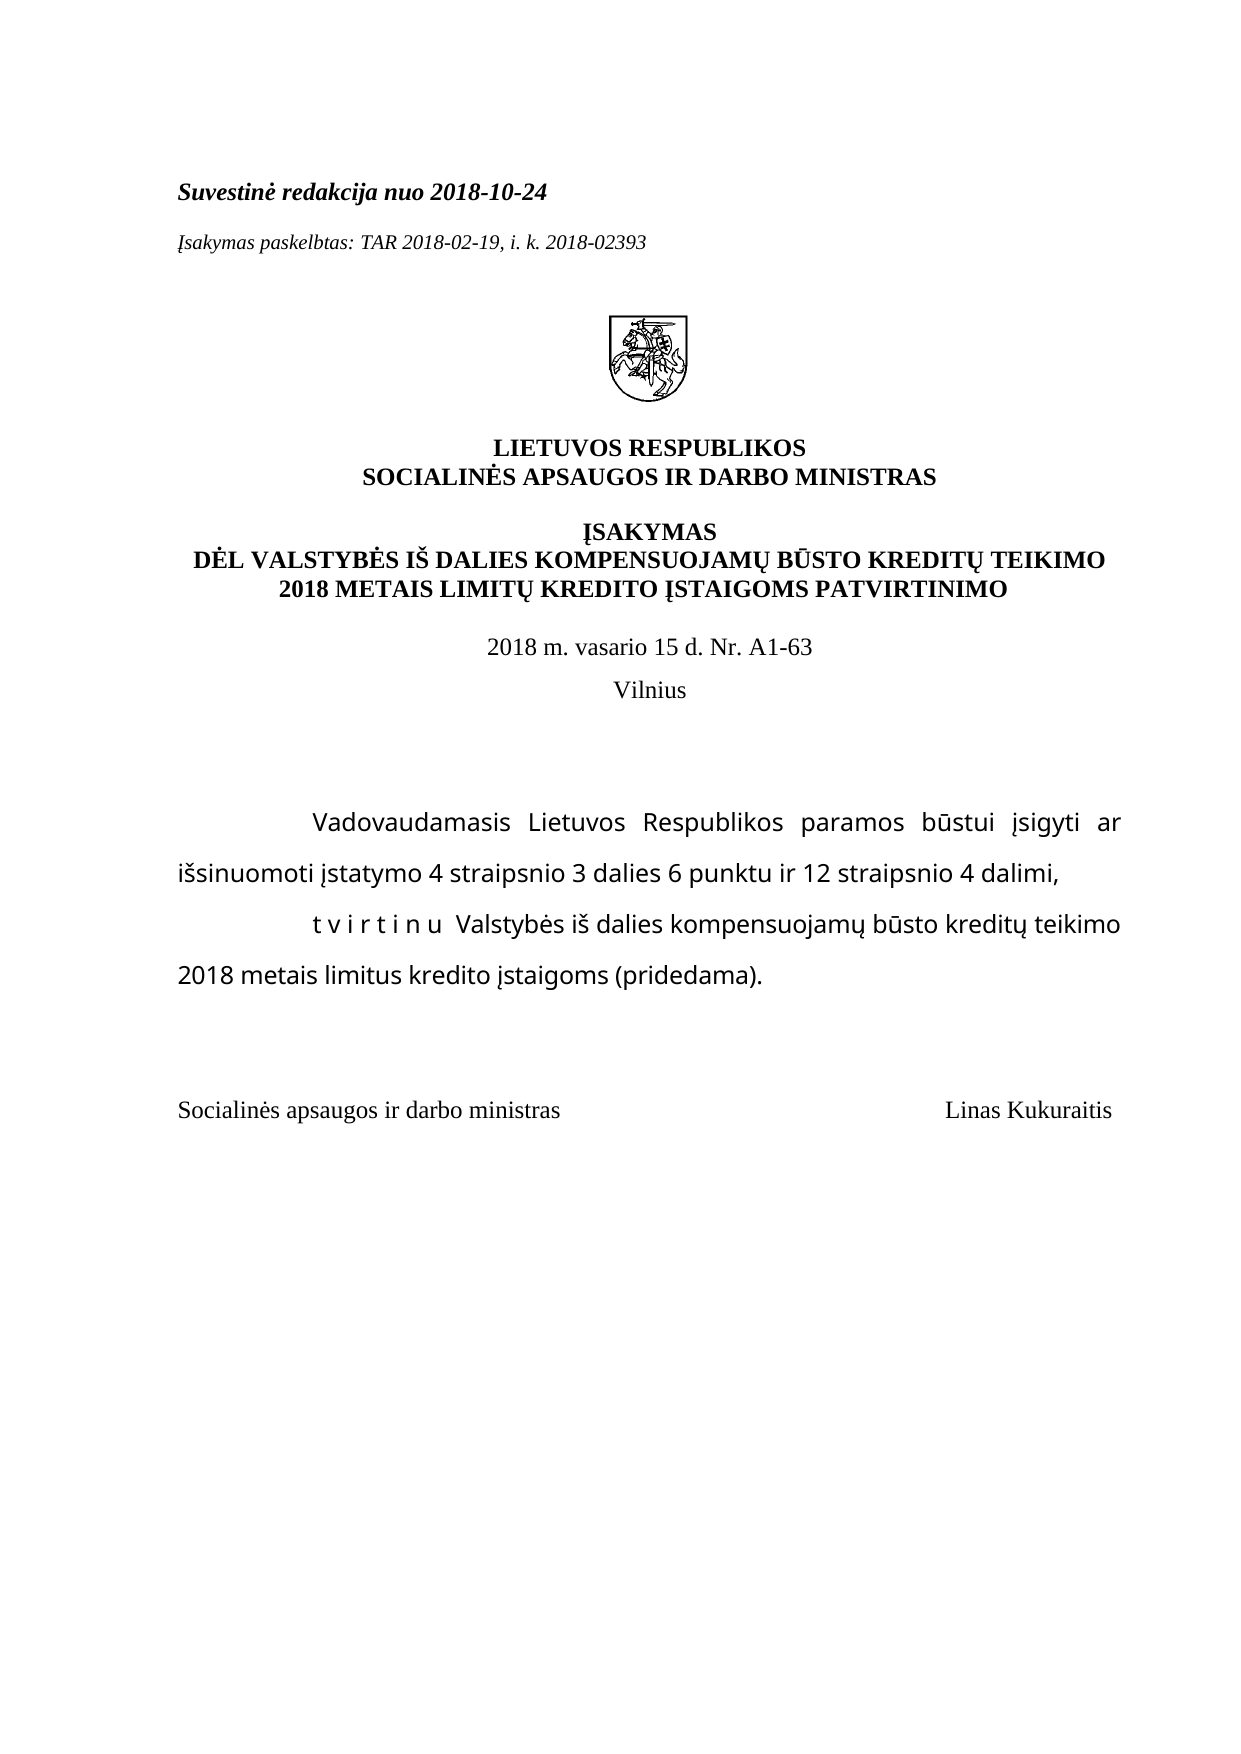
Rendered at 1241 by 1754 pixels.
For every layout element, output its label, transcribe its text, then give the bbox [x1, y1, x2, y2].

text Vilnius [177, 675, 1122, 704]
text Suvestinė redakcija nuo 2018-10-24 [177, 177, 1122, 206]
text DĖL VALSTYBĖS IŠ DALIES KOMPENSUOJAMŲ BŪSTO KREDITŲ teikimo 2018 metais LIMITų KREDITO ĮSTAIGoms patvirtinimo [177, 546, 1122, 603]
text t v i r t i n u Valstybės iš dalies kompensuojamų būsto kreditų teikimo 2018 metais limitus kredito įstaigoms (pridedama). [177, 906, 1122, 992]
text ĮSAKYMAS [177, 517, 1122, 546]
text SOCIALINĖS APSAUGOS IR DARBO MINISTRAS [177, 462, 1122, 491]
text Vadovaudamasis Lietuvos Respublikos paramos būstui įsigyti ar išsinuomoti įstatymo 4 straipsnio 3 dalies 6 punktu ir 12 straipsnio 4 dalimi, [177, 804, 1122, 889]
text Įsakymas paskelbtas: TAR 2018-02-19, i. k. 2018-02393 [177, 230, 1122, 254]
text 2018 m. vasario 15 d. Nr. A1-63 [177, 632, 1122, 661]
text Socialinės apsaugos ir darbo ministras Linas Kukuraitis [177, 1095, 1122, 1123]
text LIETUVOS RESPUBLIKOS [177, 433, 1122, 462]
